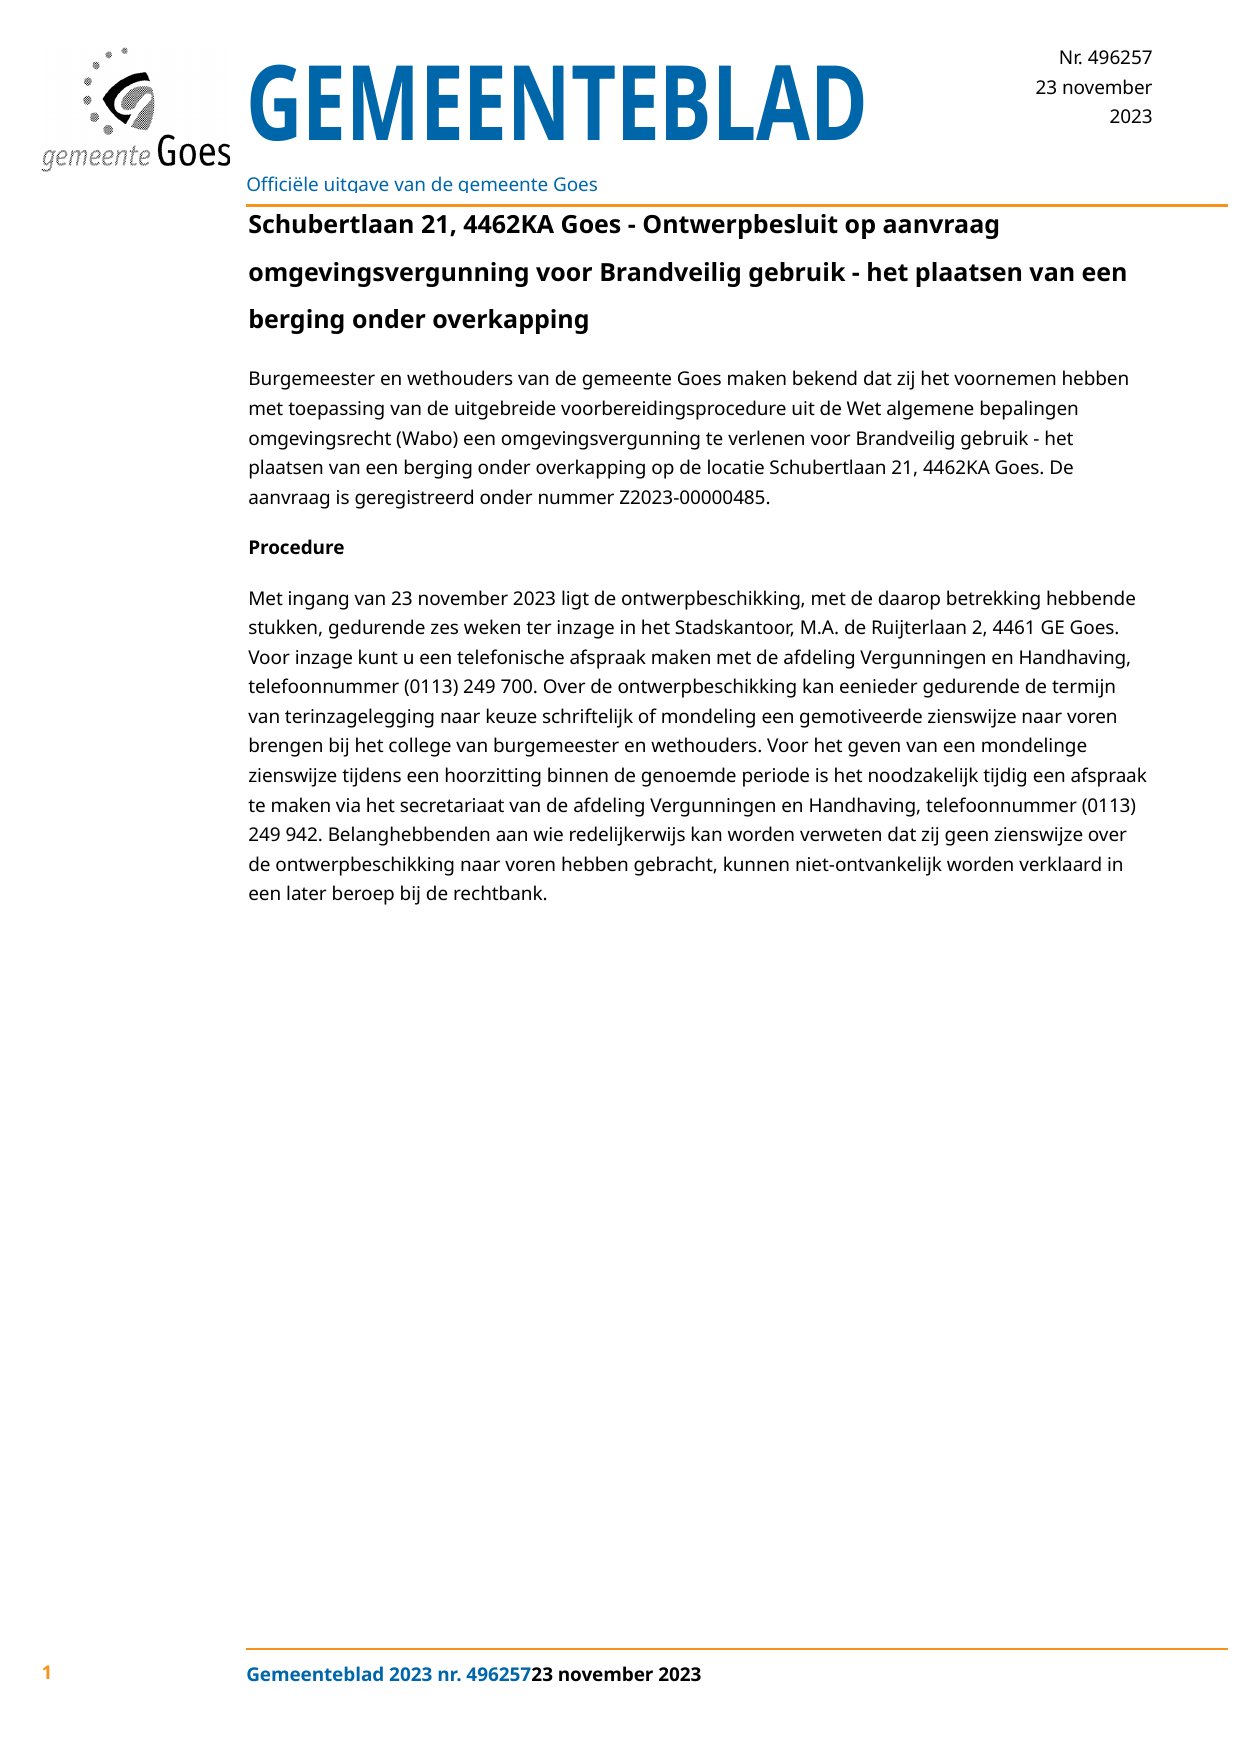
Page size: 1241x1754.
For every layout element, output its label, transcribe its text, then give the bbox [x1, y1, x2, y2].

text Schubertlaan 21, 4462KA Goes - Ontwerpbesluit op aanvraag omgevingsvergunning voor Brandveilig gebruik - het plaatsen van een berging onder overkapping [248, 207, 1152, 336]
text Burgemeester en wethouders van de gemeente Goes maken bekend dat zij het voornemen hebben met toepassing van de uitgebreide voorbereidingsprocedure uit de Wet algemene bepalingen omgevingsrecht (Wabo) een omgevingsvergunning te verlenen voor Brandveilig gebruik - het plaatsen van een berging onder overkapping op de locatie Schubertlaan 21, 4462KA Goes. De aanvraag is geregistreerd onder nummer Z2023-00000485. [248, 366, 1152, 509]
picture [41, 47, 231, 172]
text Procedure [248, 534, 1152, 560]
text Met ingang van 23 november 2023 ligt de ontwerpbeschikking, met de daarop betrekking hebbende stukken, gedurende zes weken ter inzage in het Stadskantoor, M.A. de Ruijterlaan 2, 4461 GE Goes. Voor inzage kunt u een telefonische afspraak maken met de afdeling Vergunningen en Handhaving, telefoonnummer (0113) 249 700. Over de ontwerpbeschikking kan eenieder gedurende de termijn van terinzagelegging naar keuze schriftelijk of mondeling een gemotiveerde zienswijze naar voren brengen bij het college van burgemeester en wethouders. Voor het geven van een mondelinge zienswijze tijdens een hoorzitting binnen de genoemde periode is het noodzakelijk tijdig een afspraak te maken via het secretariaat van de afdeling Vergunningen en Handhaving, telefoonnummer (0113) 249 942. Belanghebbenden aan wie redelijkerwijs kan worden verweten dat zij geen zienswijze over de ontwerpbeschikking naar voren hebben gebracht, kunnen niet-ontvankelijk worden verklaard in een later beroep bij de rechtbank. [248, 585, 1152, 906]
